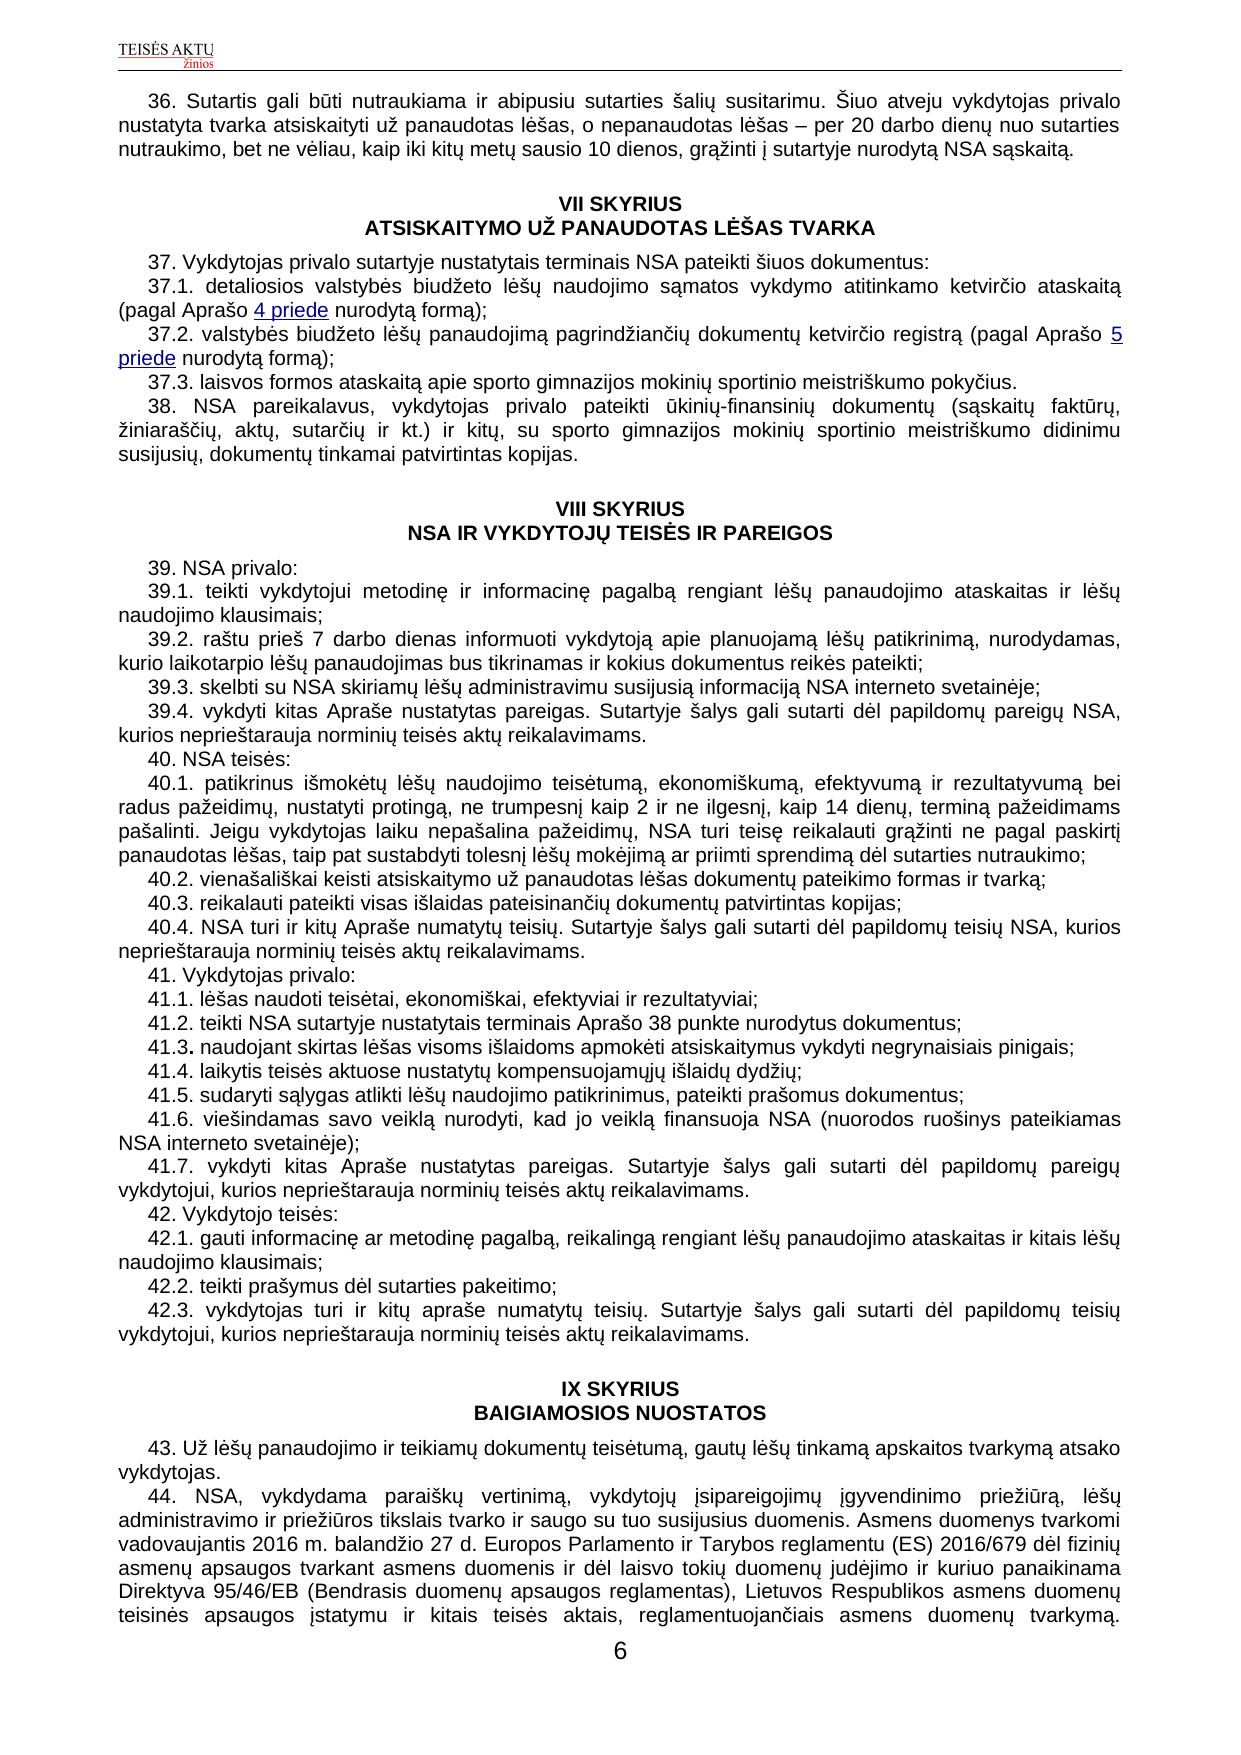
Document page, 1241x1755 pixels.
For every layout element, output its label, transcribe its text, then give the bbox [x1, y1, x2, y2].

text 39.1. teikti vykdytojui metodinę ir informacinę pagalbą rengiant lėšų panaudojimo ataskaitas ir lėšų naudojimo klausimais; [118, 579, 1122, 627]
text 41. Vykdytojas privalo: [118, 963, 1122, 987]
text 40.3. reikalauti pateikti visas išlaidas pateisinančių dokumentų patvirtintas kopijas; [118, 891, 1122, 915]
text 41.7. vykdyti kitas Apraše nustatytas pareigas. Sutartyje šalys gali sutarti dėl papildomų pareigų vykdytojui, kurios neprieštarauja norminių teisės aktų reikalavimams. [118, 1154, 1122, 1202]
text 44. NSA, vykdydama paraiškų vertinimą, vykdytojų įsipareigojimų įgyvendinimo priežiūrą, lėšų administravimo ir priežiūros tikslais tvarko ir saugo su tuo susijusius duomenis. Asmens duomenys tvarkomi vadovaujantis 2016 m. balandžio 27 d. Europos Parlamento ir Tarybos reglamentu (ES) 2016/679 dėl fizinių asmenų apsaugos tvarkant asmens duomenis ir dėl laisvo tokių duomenų judėjimo ir kuriuo panaikinama Direktyva 95/46/EB (Bendrasis duomenų apsaugos reglamentas), Lietuvos Respublikos asmens duomenų teisinės apsaugos įstatymu ir kitais teisės aktais, reglamentuojančiais asmens duomenų tvarkymą. [118, 1483, 1122, 1627]
text 40.2. vienašališkai keisti atsiskaitymo už panaudotas lėšas dokumentų pateikimo formas ir tvarką; [118, 867, 1122, 891]
text 38. NSA pareikalavus, vykdytojas privalo pateikti ūkinių-finansinių dokumentų (sąskaitų faktūrų, žiniaraščių, aktų, sutarčių ir kt.) ir kitų, su sporto gimnazijos mokinių sportinio meistriškumo didinimu susijusių, dokumentų tinkamai patvirtintas kopijas. [118, 394, 1122, 466]
text 42.2. teikti prašymus dėl sutarties pakeitimo; [118, 1274, 1122, 1298]
text 39.3. skelbti su NSA skiriamų lėšų administravimu susijusią informaciją NSA interneto svetainėje; [118, 675, 1122, 699]
text VII SKYRIUS ATSISKAITYMO UŽ PANAUDOTAS LĖŠAS TVARKA [118, 192, 1122, 240]
text 41.3. naudojant skirtas lėšas visoms išlaidoms apmokėti atsiskaitymus vykdyti negrynaisiais pinigais; [118, 1034, 1122, 1058]
text 41.2. teikti NSA sutartyje nustatytais terminais Aprašo 38 punkte nurodytus dokumentus; [118, 1011, 1122, 1034]
text 36. Sutartis gali būti nutraukiama ir abipusiu sutarties šalių susitarimu. Šiuo atveju vykdytojas privalo nustatyta tvarka atsiskaityti už panaudotas lėšas, o nepanaudotas lėšas – per 20 darbo dienų nuo sutarties nutraukimo, bet ne vėliau, kaip iki kitų metų sausio 10 dienos, grąžinti į sutartyje nurodytą NSA sąskaitą. [118, 89, 1122, 161]
text VIII SKYRIUS NSA IR VYKDYTOJŲ TEISĖS IR PAREIGOS [118, 497, 1122, 545]
text IX SKYRIUS BAIGIAMOSIOS NUOSTATOS [118, 1377, 1122, 1425]
text 41.5. sudaryti sąlygas atlikti lėšų naudojimo patikrinimus, pateikti prašomus dokumentus; [118, 1082, 1122, 1106]
text 41.1. lėšas naudoti teisėtai, ekonomiškai, efektyviai ir rezultatyviai; [118, 987, 1122, 1011]
text 37.2. valstybės biudžeto lėšų panaudojimą pagrindžiančių dokumentų ketvirčio registrą (pagal Aprašo 5 priede nurodytą formą); [118, 322, 1122, 370]
text 39.2. raštu prieš 7 darbo dienas informuoti vykdytoją apie planuojamą lėšų patikrinimą, nurodydamas, kurio laikotarpio lėšų panaudojimas bus tikrinamas ir kokius dokumentus reikės pateikti; [118, 627, 1122, 675]
text 37.3. laisvos formos ataskaitą apie sporto gimnazijos mokinių sportinio meistriškumo pokyčius. [118, 370, 1122, 394]
text 40.1. patikrinus išmokėtų lėšų naudojimo teisėtumą, ekonomiškumą, efektyvumą ir rezultatyvumą bei radus pažeidimų, nustatyti protingą, ne trumpesnį kaip 2 ir ne ilgesnį, kaip 14 dienų, terminą pažeidimams pašalinti. Jeigu vykdytojas laiku nepašalina pažeidimų, NSA turi teisę reikalauti grąžinti ne pagal paskirtį panaudotas lėšas, taip pat sustabdyti tolesnį lėšų mokėjimą ar priimti sprendimą dėl sutarties nutraukimo; [118, 771, 1122, 867]
text 37. Vykdytojas privalo sutartyje nustatytais terminais NSA pateikti šiuos dokumentus: [118, 250, 1122, 274]
text 41.6. viešindamas savo veiklą nurodyti, kad jo veiklą finansuoja NSA (nuorodos ruošinys pateikiamas NSA interneto svetainėje); [118, 1106, 1122, 1154]
text 41.4. laikytis teisės aktuose nustatytų kompensuojamųjų išlaidų dydžių; [118, 1058, 1122, 1082]
text 39.4. vykdyti kitas Apraše nustatytas pareigas. Sutartyje šalys gali sutarti dėl papildomų pareigų NSA, kurios neprieštarauja norminių teisės aktų reikalavimams. [118, 699, 1122, 747]
text 43. Už lėšų panaudojimo ir teikiamų dokumentų teisėtumą, gautų lėšų tinkamą apskaitos tvarkymą atsako vykdytojas. [118, 1436, 1122, 1483]
text 42. Vykdytojo teisės: [118, 1202, 1122, 1226]
text 40. NSA teisės: [118, 747, 1122, 771]
text 42.3. vykdytojas turi ir kitų apraše numatytų teisių. Sutartyje šalys gali sutarti dėl papildomų teisių vykdytojui, kurios neprieštarauja norminių teisės aktų reikalavimams. [118, 1298, 1122, 1346]
text 39. NSA privalo: [118, 555, 1122, 579]
text 42.1. gauti informacinę ar metodinę pagalbą, reikalingą rengiant lėšų panaudojimo ataskaitas ir kitais lėšų naudojimo klausimais; [118, 1226, 1122, 1274]
text 40.4. NSA turi ir kitų Apraše numatytų teisių. Sutartyje šalys gali sutarti dėl papildomų teisių NSA, kurios neprieštarauja norminių teisės aktų reikalavimams. [118, 915, 1122, 963]
text 37.1. detaliosios valstybės biudžeto lėšų naudojimo sąmatos vykdymo atitinkamo ketvirčio ataskaitą (pagal Aprašo 4 priede nurodytą formą); [118, 274, 1122, 322]
